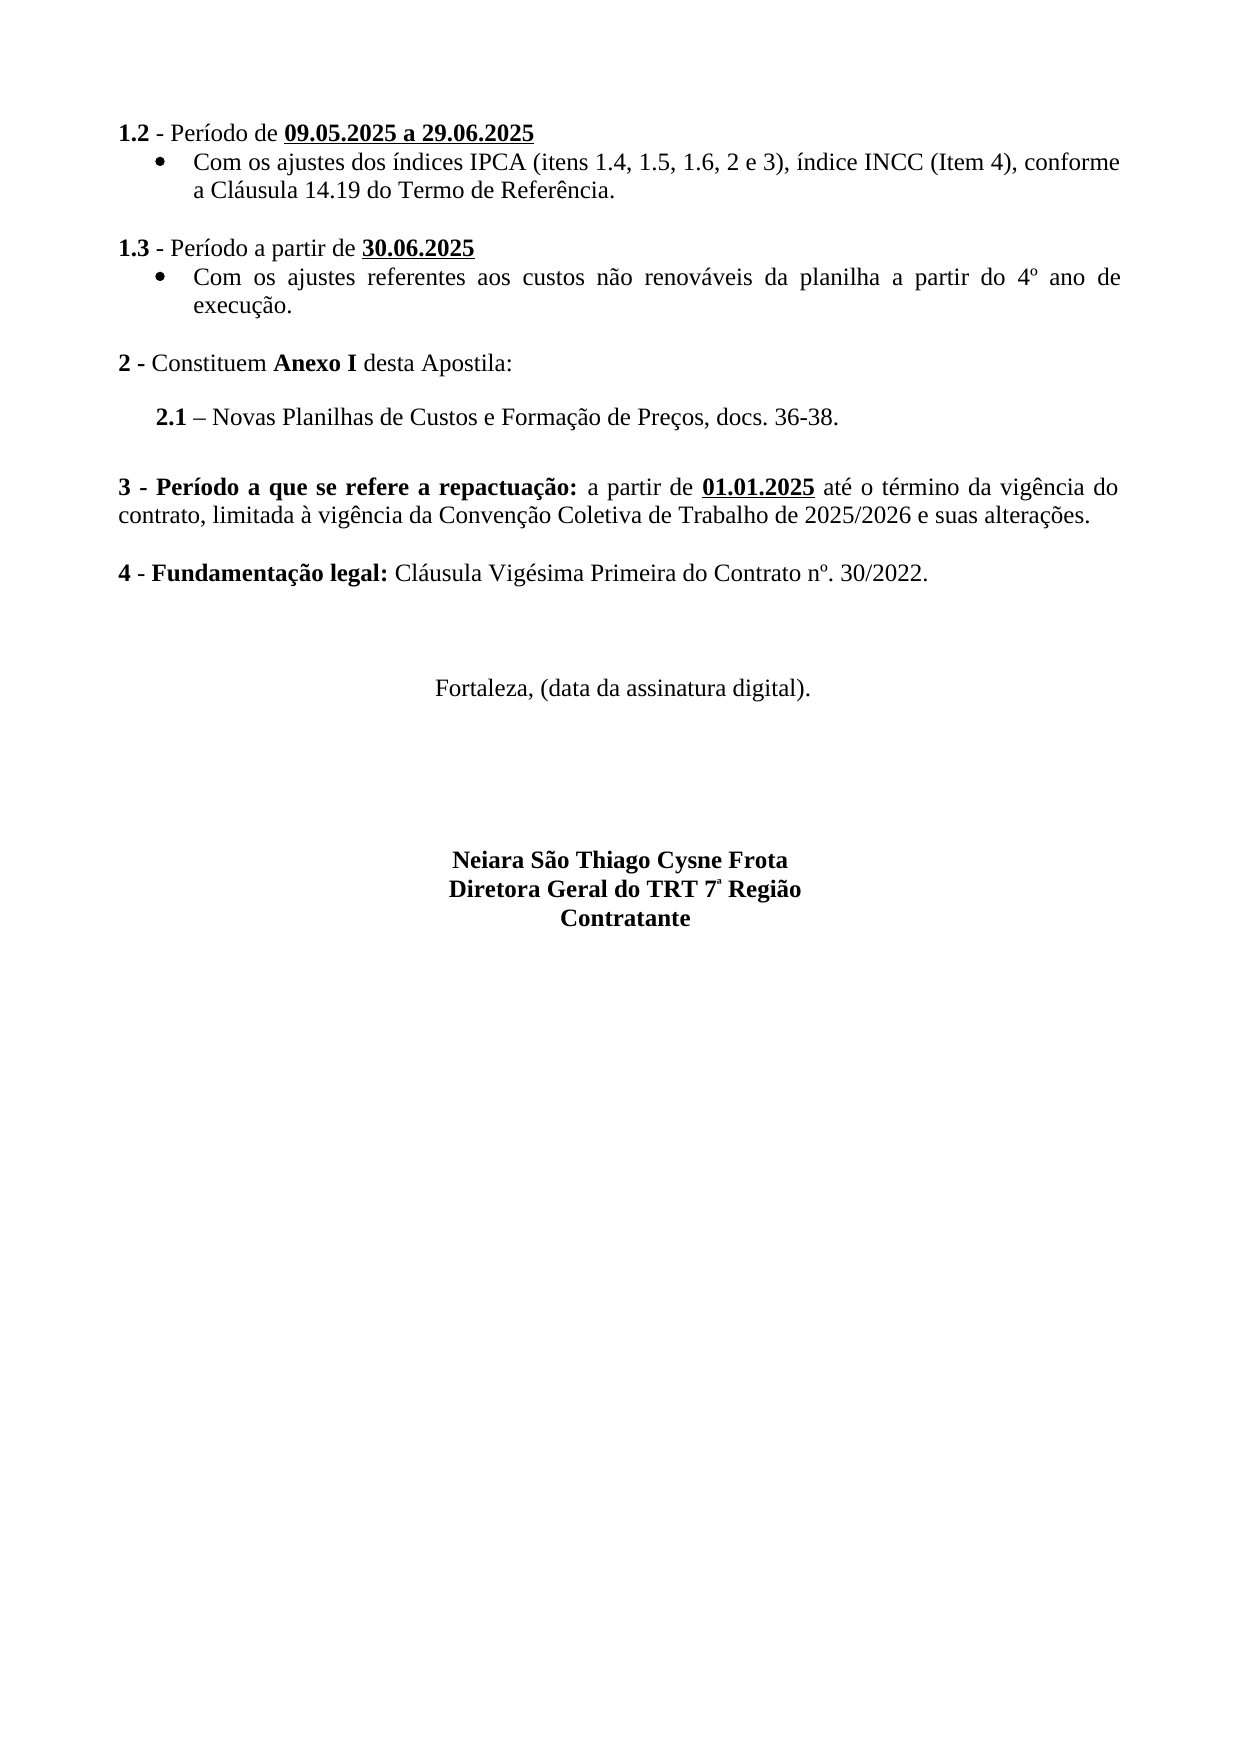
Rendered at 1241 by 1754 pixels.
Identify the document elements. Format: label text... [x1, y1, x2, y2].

text Fortaleza, (data da assinatura digital). [118, 673, 1127, 702]
text Contratante [118, 903, 1132, 932]
text Neiara São Thiago Cysne Frota [118, 846, 1122, 874]
text Diretora Geral do TRT 7ª Região [118, 874, 1132, 903]
text 4 - Fundamentação legal: Cláusula Vigésima Primeira do Contrato nº. 30/2022. [118, 558, 1119, 587]
list Com os ajustes dos índices IPCA (itens 1.4, 1.5, 1.6, 2 e 3), índice INCC (Item 4), conforme a Cláusula 14.19 do Termo de Referência. [156, 147, 1122, 204]
text 1.2 - Período de 09.05.2025 a 29.06.2025 [118, 118, 1122, 147]
text 1.3 - Período a partir de 30.06.2025 [118, 233, 1122, 262]
text 2.1 – Novas Planilhas de Custos e Formação de Preços, docs. 36-38. [118, 402, 1119, 431]
list Com os ajustes referentes aos custos não renováveis da planilha a partir do 4º ano de execução. [156, 262, 1122, 319]
text 3 - Período a que se refere a repactuação: a partir de 01.01.2025 até o término da vigência do contrato, limitada à vigência da Convenção Coletiva de Trabalho de 2025/2026 e suas alterações. [118, 472, 1119, 529]
text 2 - Constituem Anexo I desta Apostila: [118, 348, 1119, 377]
